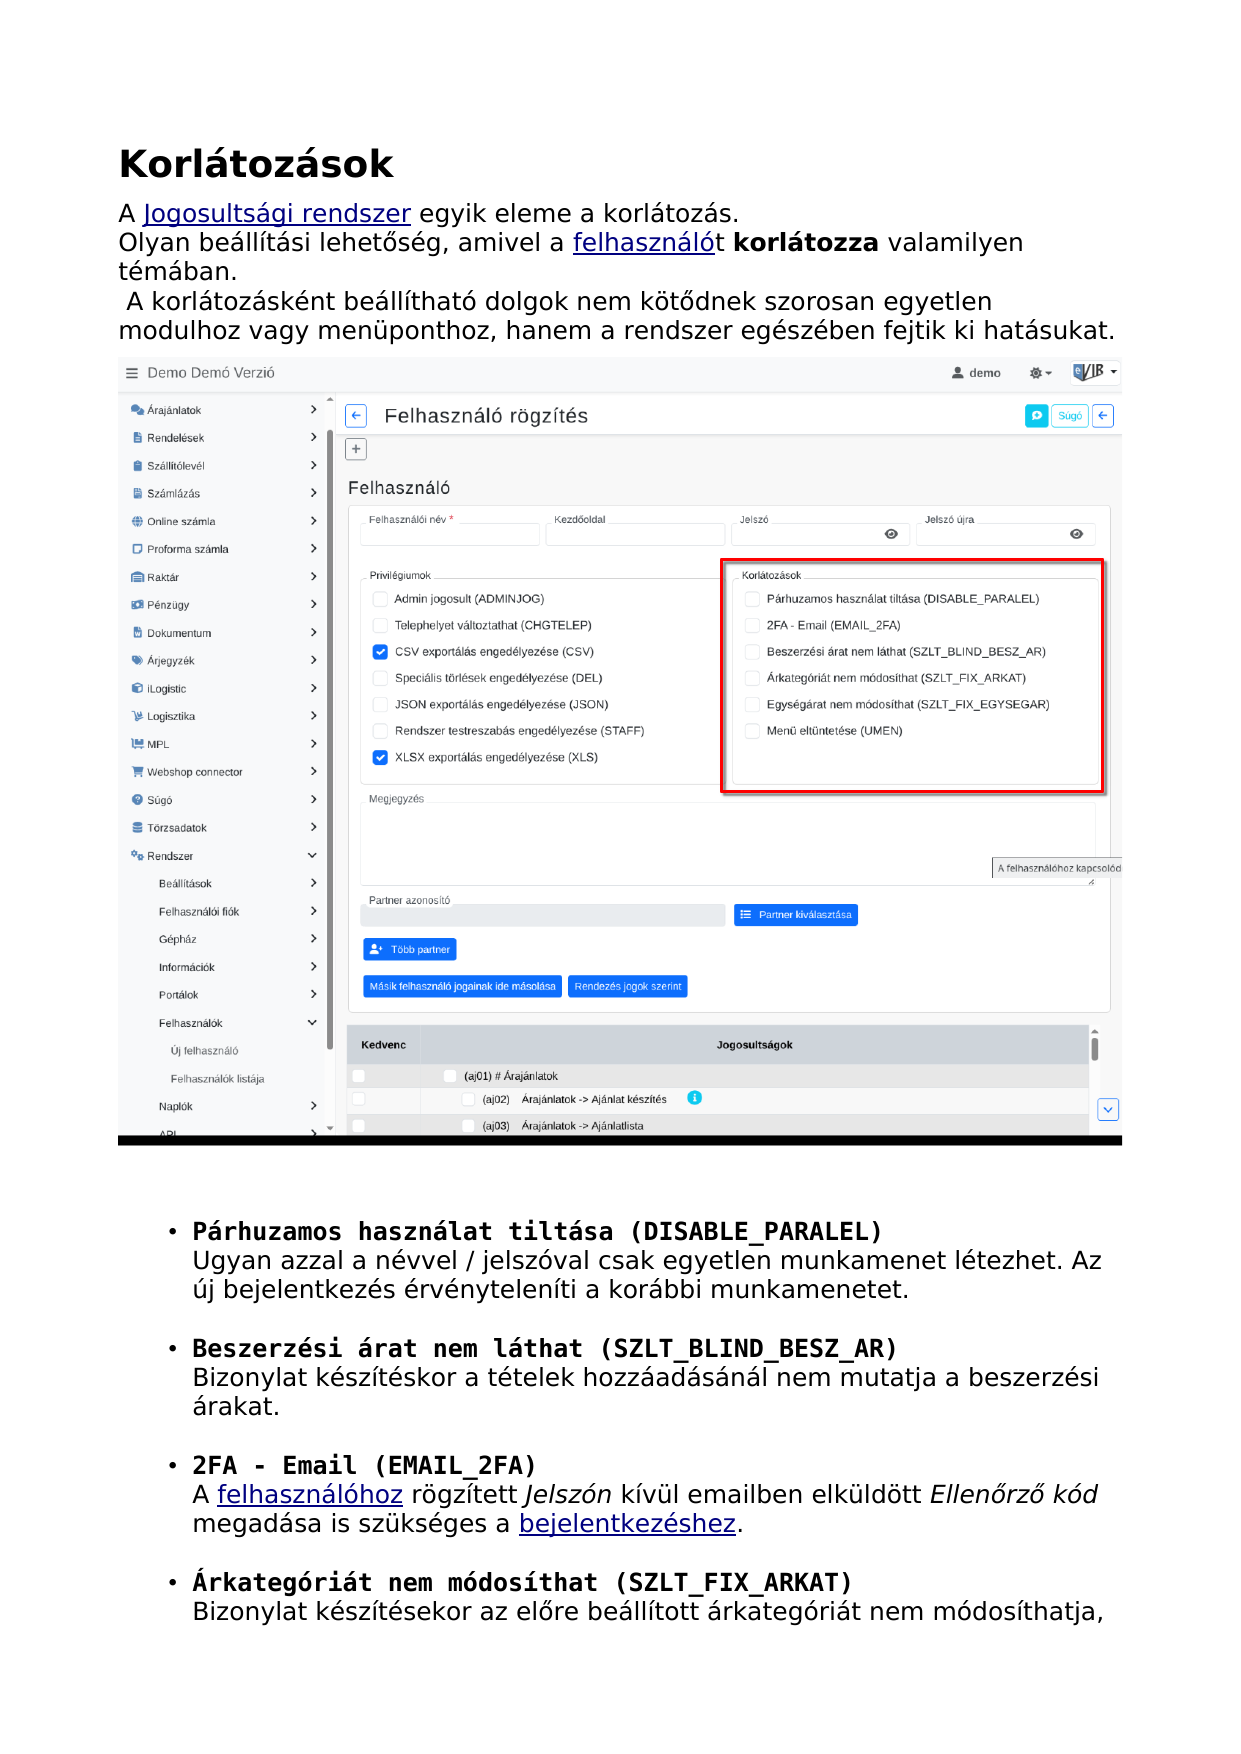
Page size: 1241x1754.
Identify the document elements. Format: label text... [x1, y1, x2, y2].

subtitle Korlátozások [118, 143, 1122, 187]
text A Jogosultsági rendszer egyik eleme a korlátozás. Olyan beállítási lehetőség, amivel a felhasználót korlátozza valamilyen témában. A korlátozásként beállítható dolgok nem kötődnek szorosan egyetlen modulhoz vagy menüponthoz, hanem a rendszer egészében fejtik ki hatásukat. [118, 199, 1122, 345]
picture [118, 357, 1123, 1146]
list Párhuzamos használat tiltása (DISABLE_PARALEL) Ugyan azzal a névvel / jelszóval csak egyetlen munkamenet létezhet. Az új bejelentkezés érvényteleníti a korábbi munkamenetet. [177, 1217, 1122, 1305]
list Beszerzési árat nem láthat (SZLT_BLIND_BESZ_AR) Bizonylat készítéskor a tételek hozzáadásánál nem mutatja a beszerzési árakat. [177, 1334, 1122, 1422]
list 2FA - Email (EMAIL_2FA) A felhasználóhoz rögzített Jelszón kívül emailben elküldött Ellenőrző kód megadása is szükséges a bejelentkezéshez. [177, 1451, 1122, 1539]
list Árkategóriát nem módosíthat (SZLT_FIX_ARKAT) Bizonylat készítésekor az előre beállított árkategóriát nem módosíthatja, [177, 1568, 1122, 1626]
